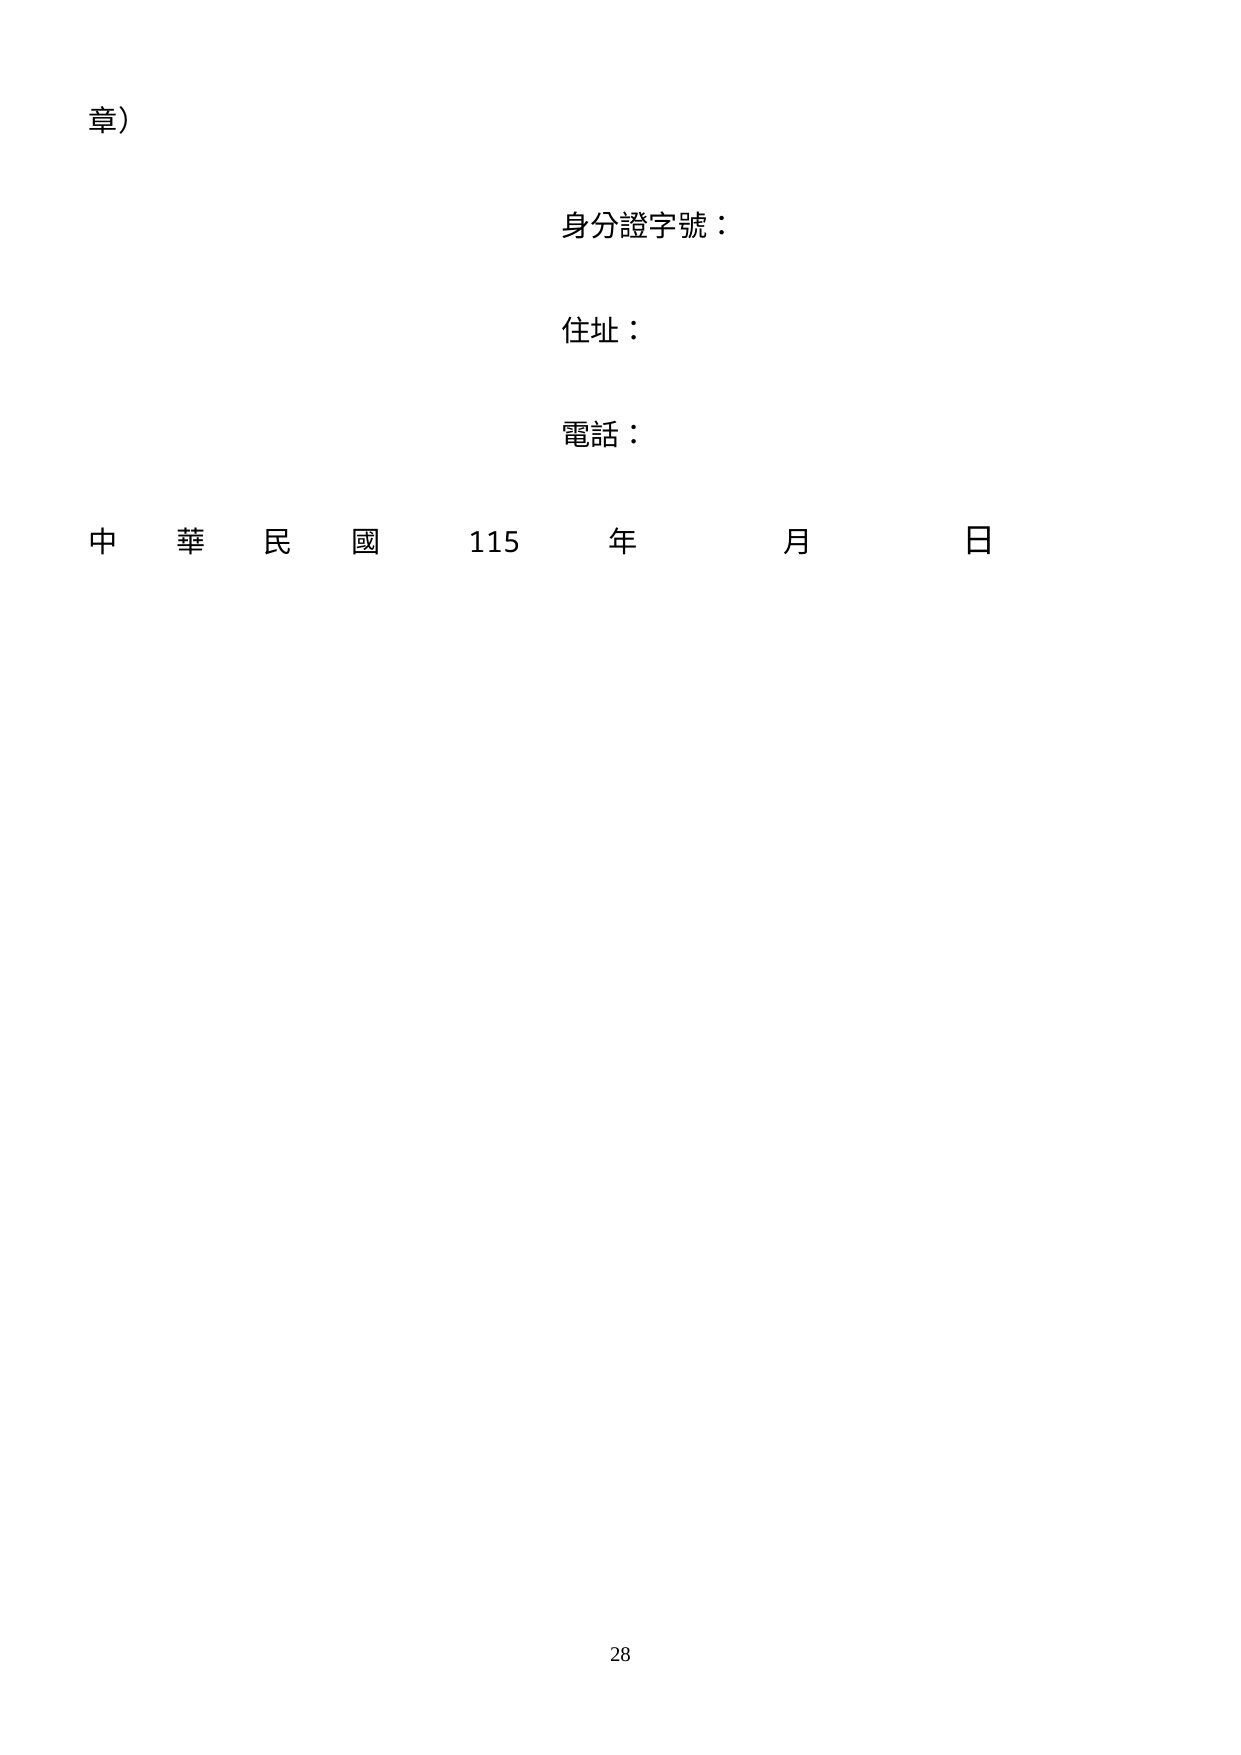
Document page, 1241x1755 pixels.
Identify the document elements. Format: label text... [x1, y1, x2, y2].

text 住址： [89, 287, 1152, 349]
text 電話： [89, 392, 1152, 454]
text 章） [89, 77, 1152, 139]
text 身分證字號： [89, 182, 1152, 244]
text 中 華 民 國 115 年 月 日 [89, 496, 1152, 559]
